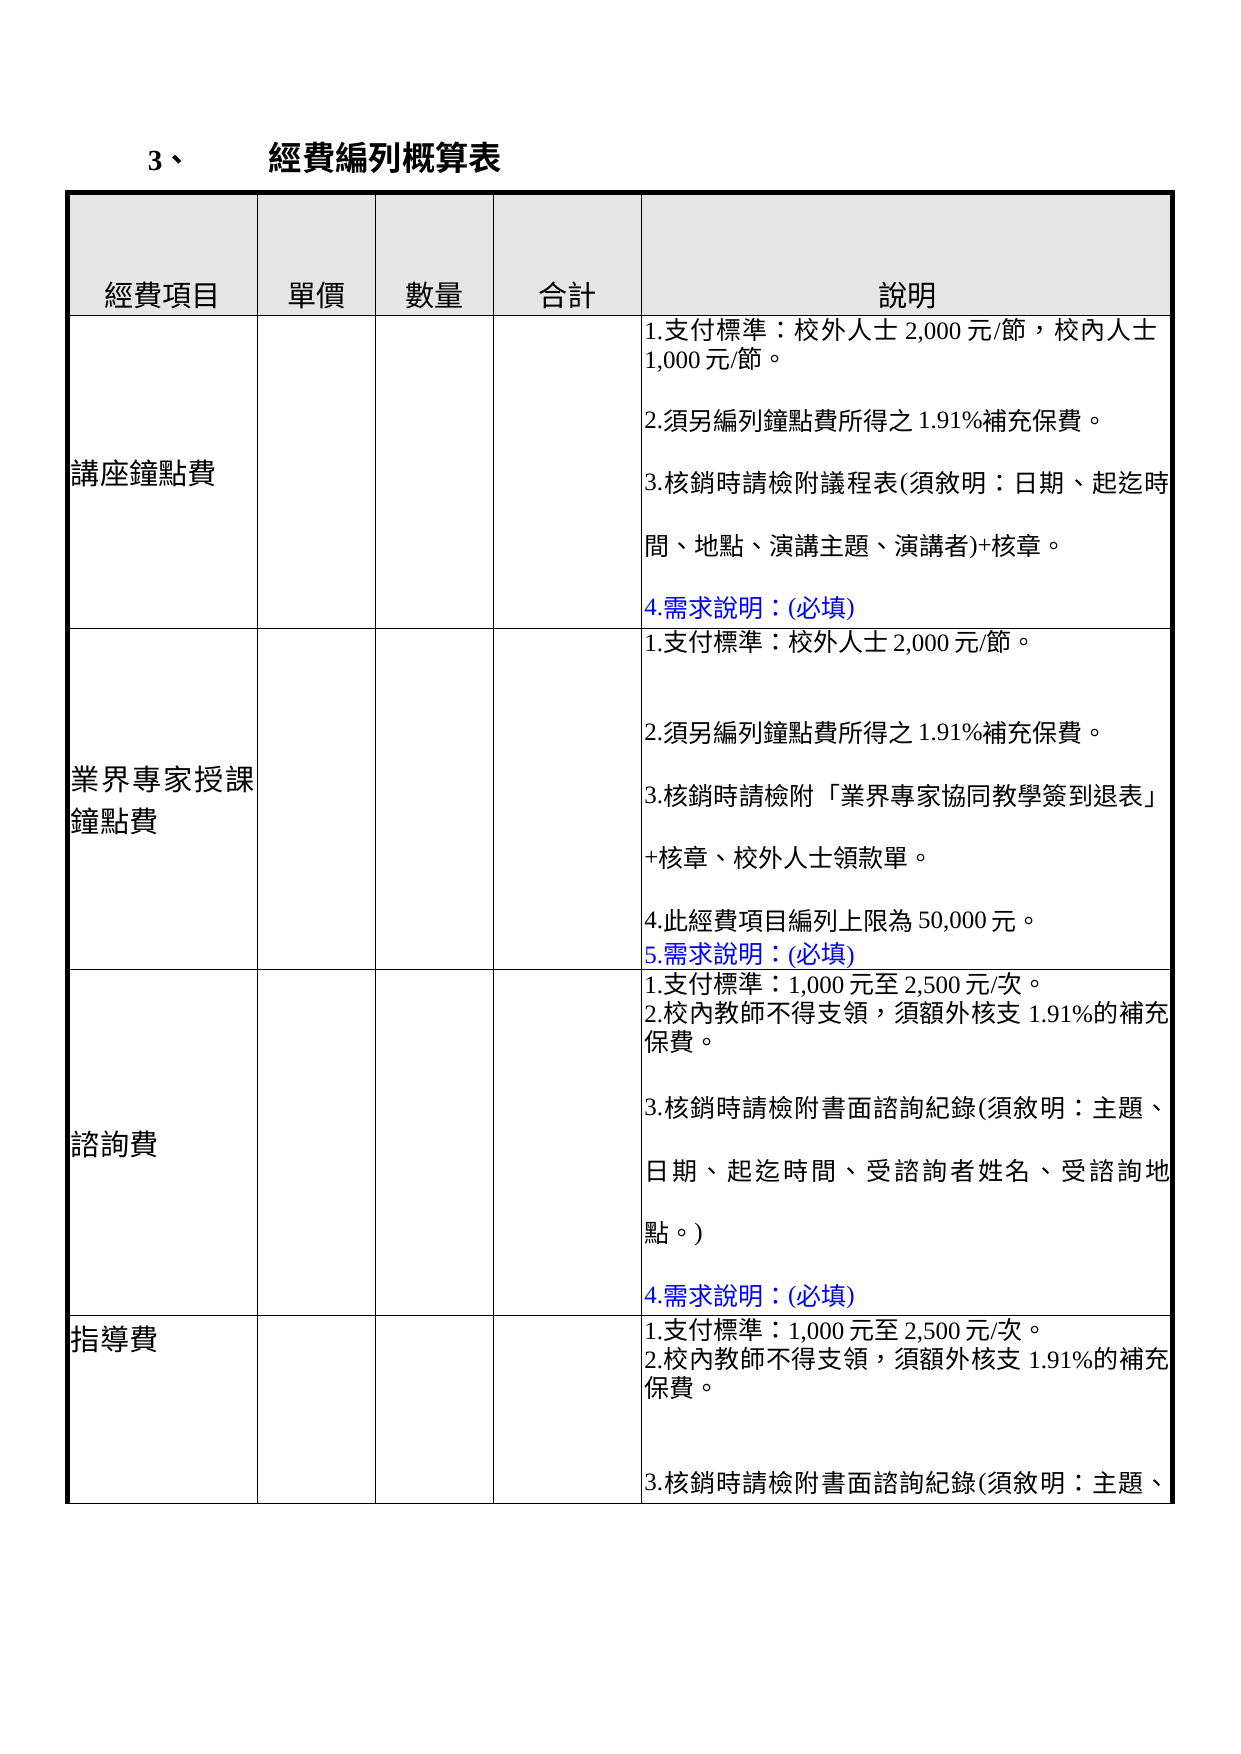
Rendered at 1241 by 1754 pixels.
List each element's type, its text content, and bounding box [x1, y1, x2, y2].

table_header 數量 [376, 195, 493, 315]
table_cell 指導費 [70, 1316, 257, 1502]
table_cell 1.支付標準：校外人士2,000元/節，校內人士1,000元/節。 2.須另編列鐘點費所得之1.91%補充保費。 3.核銷時請檢附議程表(須敘明：日期、起迄時間、地點、演講主題、演講者)+核章。 4.需求說明：(必填) [642, 316, 1170, 627]
table_cell [494, 316, 641, 627]
table_cell [494, 629, 641, 969]
table_header 單價 [258, 195, 375, 315]
table_cell [494, 1316, 641, 1502]
list 經費編列概算表 [148, 127, 1152, 182]
table_cell 業界專家授課鐘點費 [70, 629, 257, 969]
table_cell [376, 970, 493, 1315]
table_cell [494, 970, 641, 1315]
table_cell 講座鐘點費 [70, 316, 257, 627]
table_cell 1.支付標準：1,000元至2,500元/次。 2.校內教師不得支領，須額外核支1.91%的補充保費。 3.核銷時請檢附書面諮詢紀錄(須敘明：主題、日期、起迄時間、受諮詢者姓名、受諮詢地點。) 4.需求說明：(必填) [642, 970, 1170, 1315]
table_header 說明 [642, 195, 1170, 315]
table_cell [376, 316, 493, 627]
table_cell [258, 970, 375, 1315]
table_cell [258, 629, 375, 969]
table_cell 1.支付標準：1,000元至2,500元/次。 2.校內教師不得支領，須額外核支1.91%的補充保費。 3.核銷時請檢附書面諮詢紀錄(須敘明：主題、 [642, 1316, 1170, 1502]
table_cell 1.支付標準：校外人士2,000元/節。 2.須另編列鐘點費所得之1.91%補充保費。 3.核銷時請檢附「業界專家協同教學簽到退表」+核章、校外人士領款單。 4.此經費項目編列上限為50,000元。 5.需求說明：(必填) [642, 629, 1170, 969]
table_header 合計 [494, 195, 641, 315]
table_cell [258, 1316, 375, 1502]
table_cell [376, 629, 493, 969]
table_cell [258, 316, 375, 627]
table_header 經費項目 [70, 195, 257, 315]
table_cell 諮詢費 [70, 970, 257, 1315]
table_cell [376, 1316, 493, 1502]
